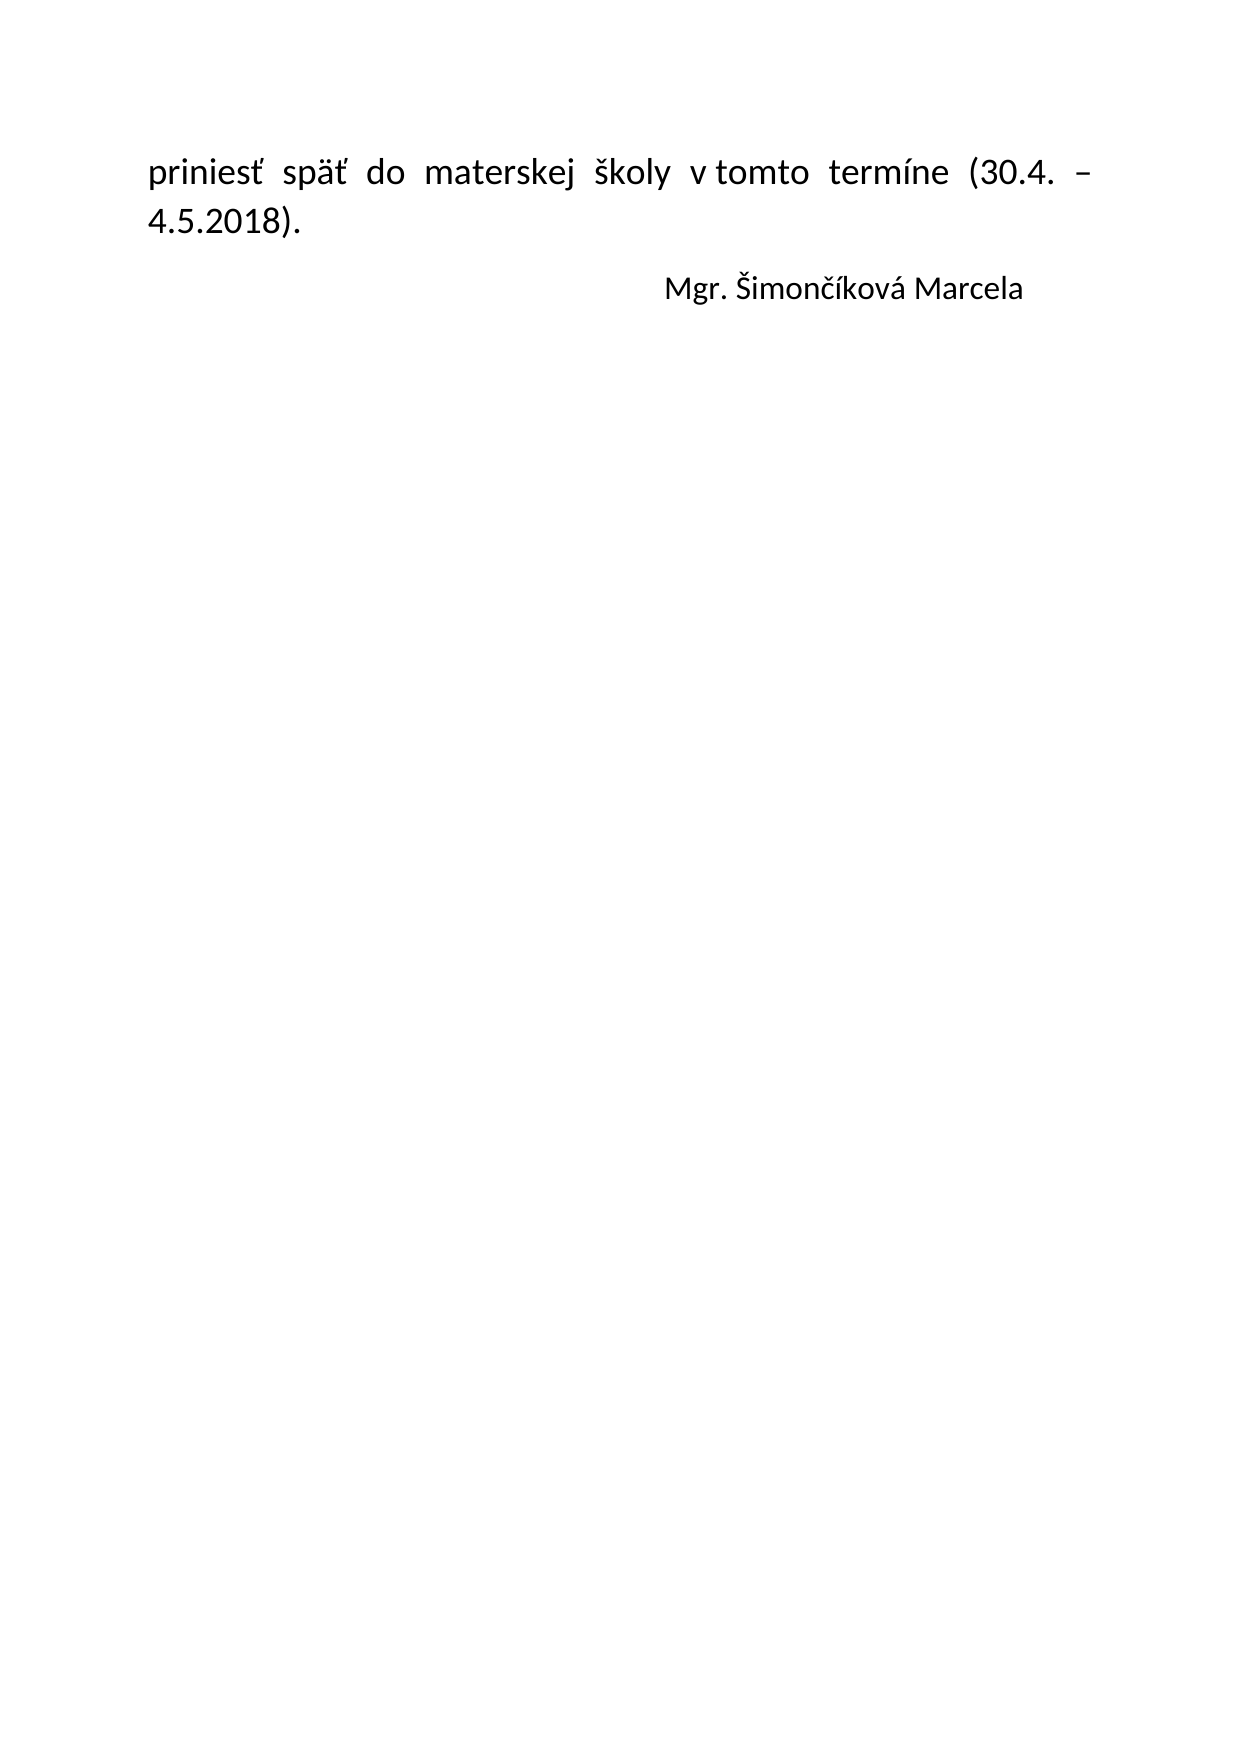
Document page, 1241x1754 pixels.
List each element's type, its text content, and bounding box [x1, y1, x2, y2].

text priniesť späť do materskej školy v tomto termíne (30.4. – 4.5.2018). [148, 148, 1093, 243]
text Mgr. Šimončíková Marcela [148, 263, 1093, 309]
